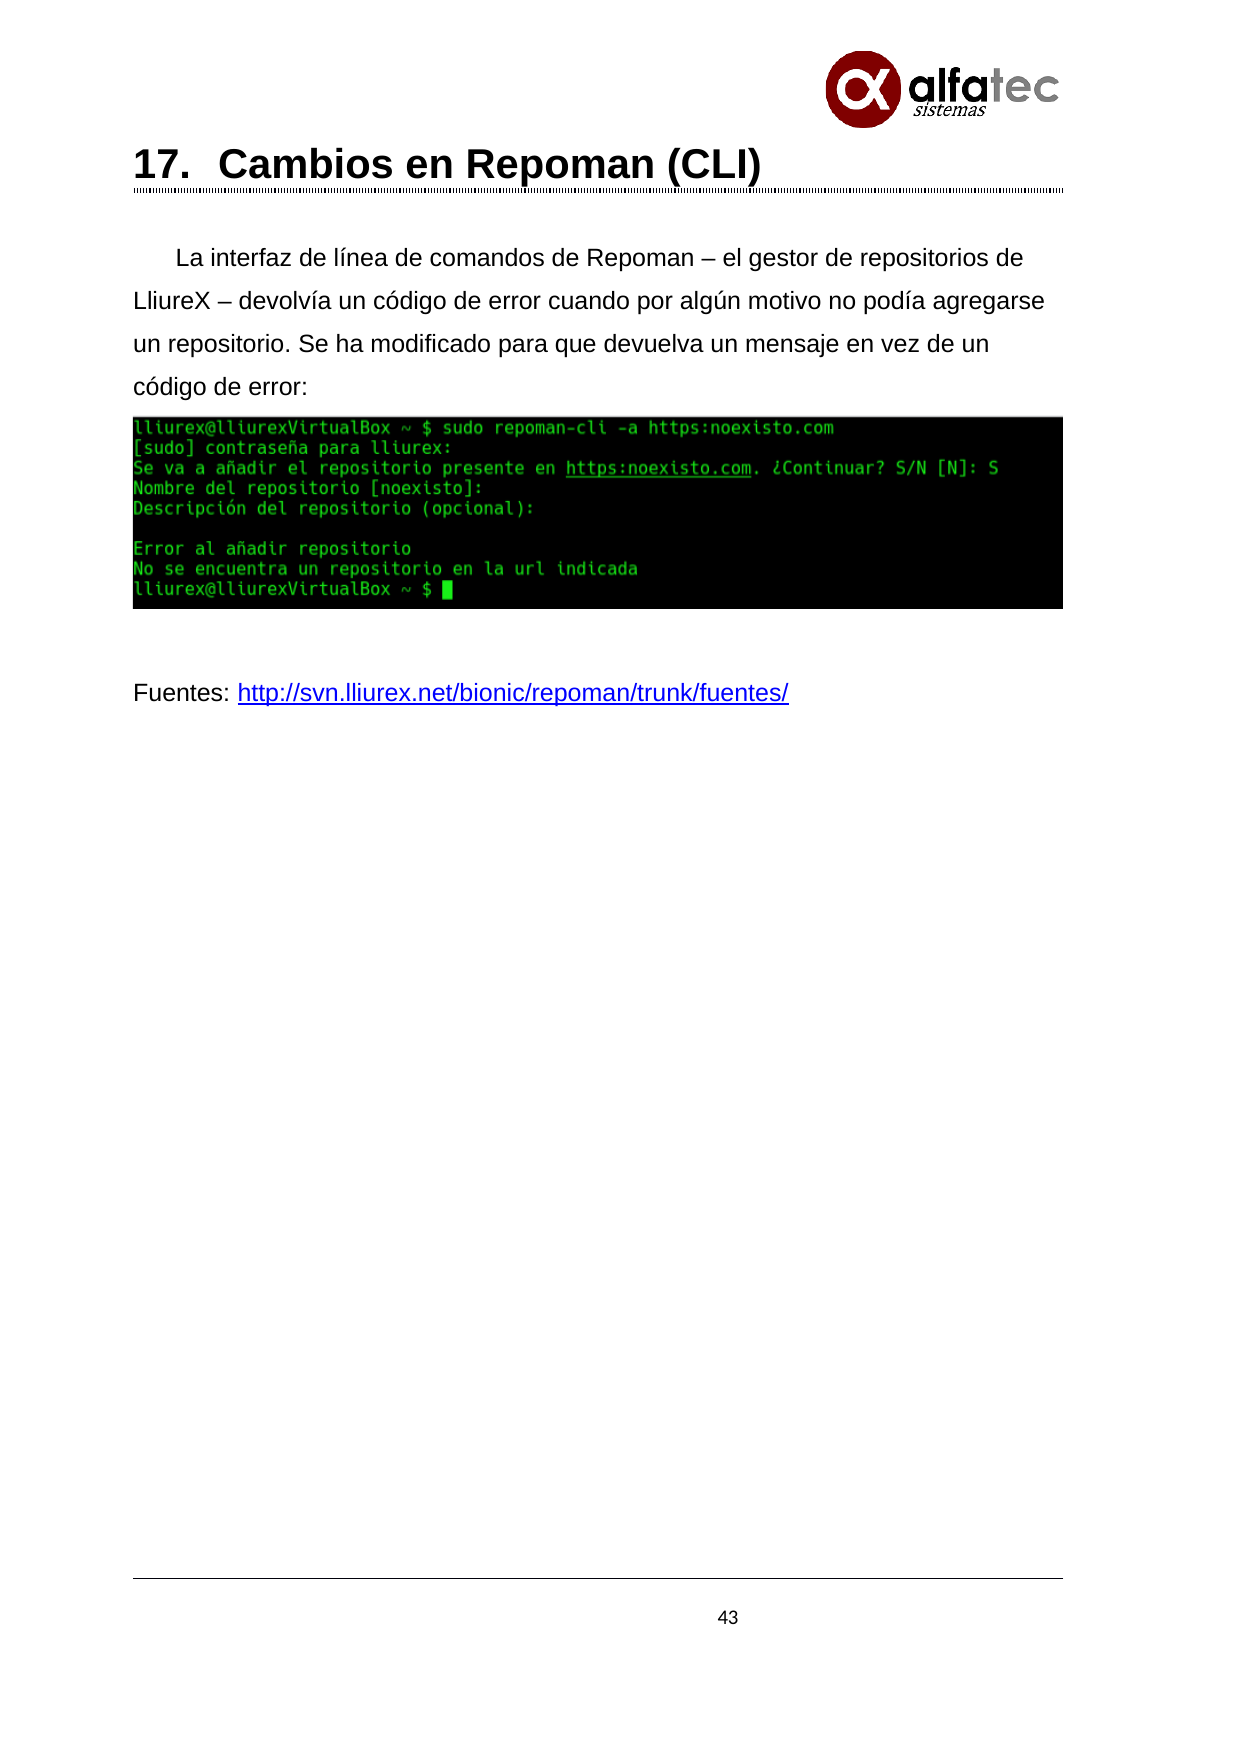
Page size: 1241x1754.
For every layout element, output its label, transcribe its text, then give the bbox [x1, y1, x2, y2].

subtitle Cambios en Repoman (CLI) [133, 148, 1063, 193]
picture [825, 51, 1061, 128]
text Fuentes: http://svn.lliurex.net/bionic/repoman/trunk/fuentes/ [133, 678, 1063, 707]
picture [132, 415, 1063, 609]
text La interfaz de línea de comandos de Repoman – el gestor de repositorios de LliureX – devolvía un código de error cuando por algún motivo no podía agregarse un repositorio. Se ha modificado para que devuelva un mensaje en vez de un código de error: [133, 243, 1063, 401]
